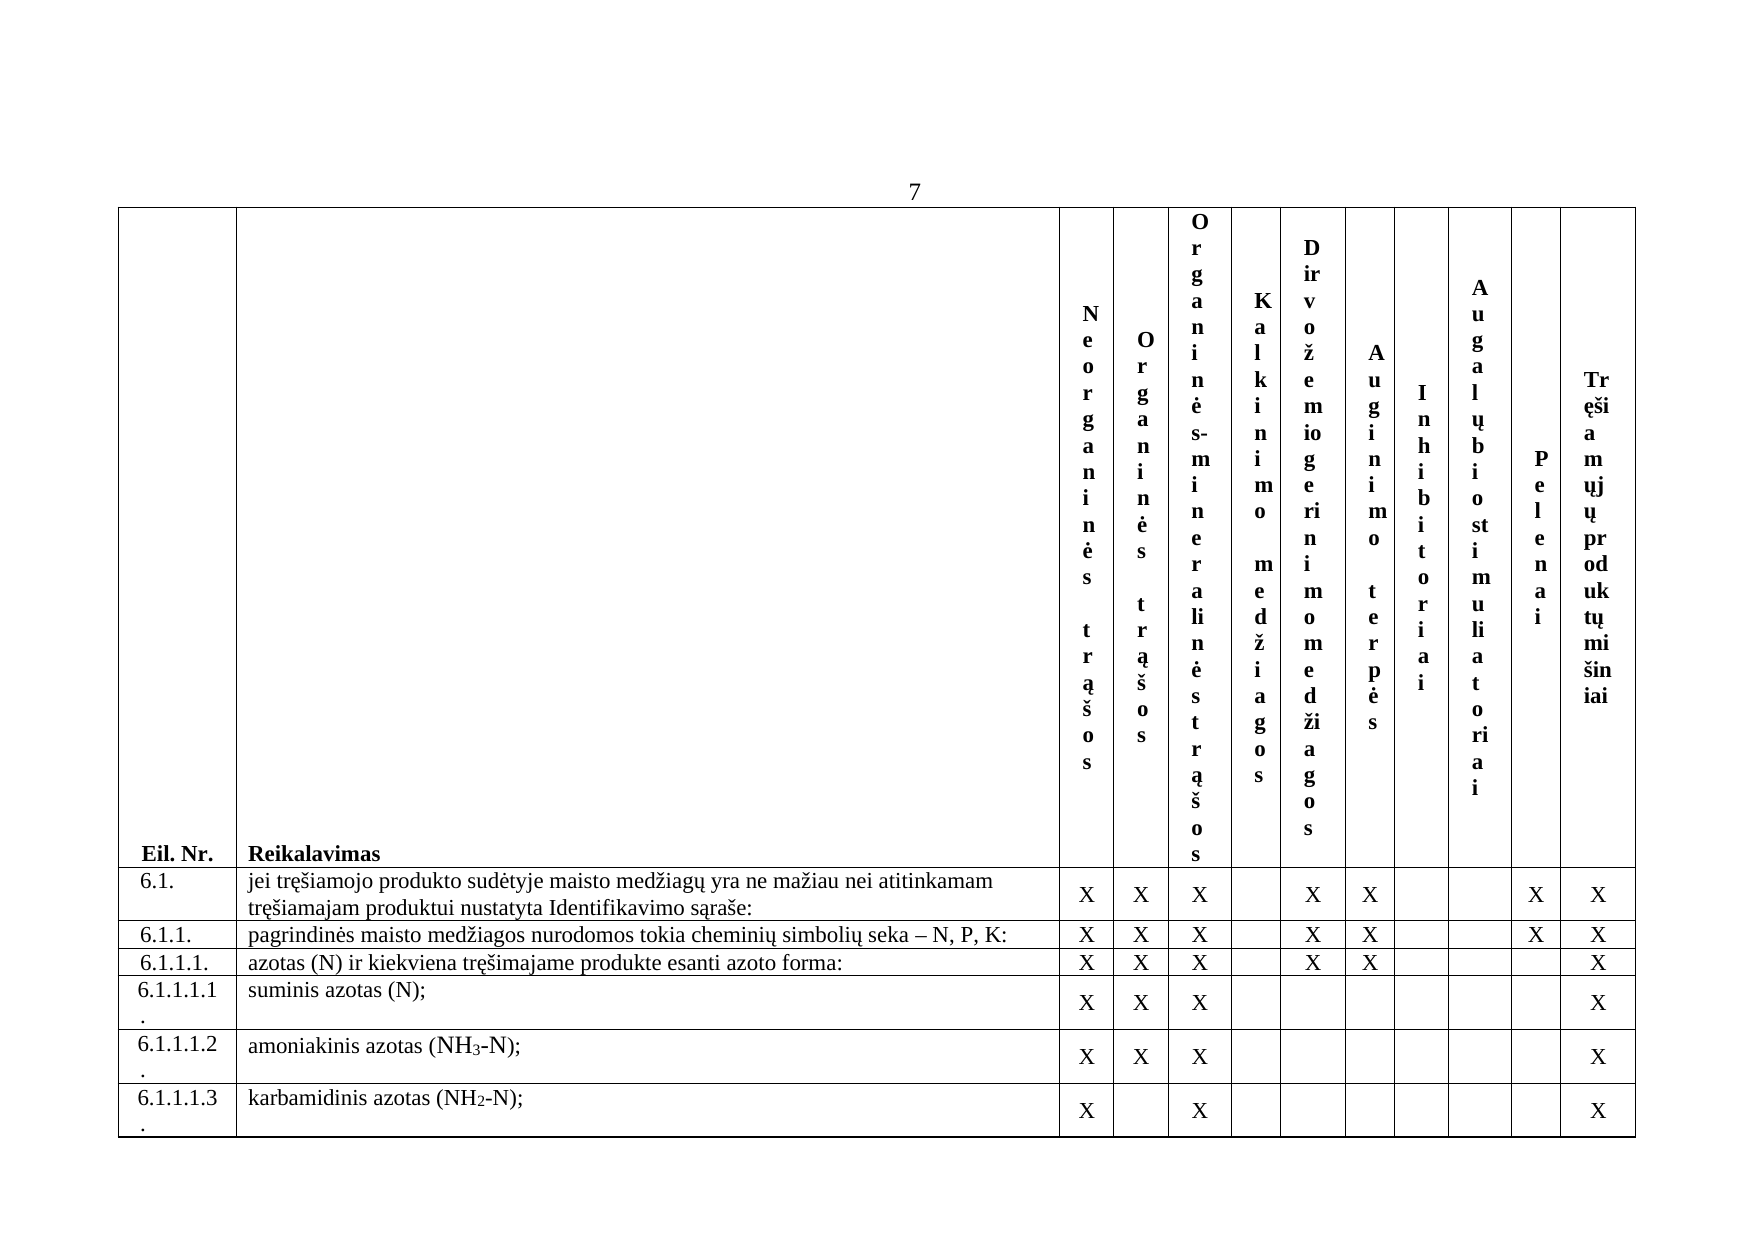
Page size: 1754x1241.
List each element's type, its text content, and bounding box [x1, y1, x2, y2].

table_cell [1395, 949, 1448, 975]
table_cell [1512, 976, 1560, 1029]
table_cell [1512, 1030, 1560, 1083]
table_cell [1346, 1030, 1394, 1083]
table_cell [1232, 921, 1280, 948]
table_cell [1346, 976, 1394, 1029]
table_cell 6.1.1. [119, 921, 236, 948]
table_cell 6.1. [119, 868, 236, 920]
table_cell X [1169, 868, 1231, 920]
table_cell azotas (N) ir kiekviena tręšimajame produkte esanti azoto forma: [237, 949, 1059, 975]
table_cell X [1060, 949, 1113, 975]
table_cell [1232, 949, 1280, 975]
table_cell [1449, 868, 1511, 920]
table_cell [1449, 1084, 1511, 1136]
table_cell [1232, 1030, 1280, 1083]
table_cell X [1561, 1084, 1635, 1136]
table_cell 6.1.1.1. [119, 949, 236, 975]
table_cell [1232, 976, 1280, 1029]
table_header Tręšiamųjų produktų mišiniai [1561, 208, 1635, 867]
table_cell [1449, 921, 1511, 948]
table_header Organinės-mineralinės trąšos [1169, 208, 1231, 867]
table_cell [1395, 921, 1448, 948]
table_header Reikalavimas [237, 208, 1059, 867]
table_header Organinės trąšos [1114, 208, 1168, 867]
table_cell X [1169, 976, 1231, 1029]
table_cell [1281, 1030, 1345, 1083]
table_cell [1114, 1084, 1168, 1136]
table_cell [1395, 1030, 1448, 1083]
table_cell X [1169, 921, 1231, 948]
table_cell X [1346, 949, 1394, 975]
table_cell [1346, 1084, 1394, 1136]
table_cell X [1060, 1030, 1113, 1083]
table_cell X [1512, 921, 1560, 948]
table_cell X [1169, 949, 1231, 975]
table_cell X [1114, 1030, 1168, 1083]
table_cell 6.1.1.1.2. [119, 1030, 236, 1083]
table_header Neorganinės trąšos [1060, 208, 1113, 867]
table_cell jei tręšiamojo produkto sudėtyje maisto medžiagų yra ne mažiau nei atitinkamam tręšiamajam produktui nustatyta Identifikavimo sąraše: [237, 868, 1059, 920]
table_cell X [1346, 868, 1394, 920]
table_header Kalkinimo medžiagos [1232, 208, 1280, 867]
table_cell pagrindinės maisto medžiagos nurodomos tokia cheminių simbolių seka – N, P, K: [237, 921, 1059, 948]
table_cell [1281, 976, 1345, 1029]
table_cell [1449, 949, 1511, 975]
table_cell suminis azotas (N); [237, 976, 1059, 1029]
table_cell X [1169, 1030, 1231, 1083]
table_cell X [1114, 868, 1168, 920]
table_cell X [1169, 1084, 1231, 1136]
table_cell amoniakinis azotas (NH3-N); [237, 1030, 1059, 1083]
table_cell X [1060, 921, 1113, 948]
table_cell [1395, 1084, 1448, 1136]
table_cell [1395, 868, 1448, 920]
table_cell [1232, 1084, 1280, 1136]
table_cell [1281, 1084, 1345, 1136]
table_header Pelenai [1512, 208, 1560, 867]
table_cell X [1114, 949, 1168, 975]
table_cell [1232, 868, 1280, 920]
table_cell X [1561, 921, 1635, 948]
table_cell X [1281, 868, 1345, 920]
table_cell X [1060, 1084, 1113, 1136]
table_cell karbamidinis azotas (NH2-N); [237, 1084, 1059, 1136]
table_cell [1512, 1084, 1560, 1136]
table_cell 6.1.1.1.1. [119, 976, 236, 1029]
table_cell X [1281, 949, 1345, 975]
table_cell X [1561, 949, 1635, 975]
table_cell [1449, 1030, 1511, 1083]
table_header Inhibitoriai [1395, 208, 1448, 867]
table_cell [1512, 949, 1560, 975]
table_cell X [1060, 976, 1113, 1029]
table_cell [1395, 976, 1448, 1029]
table_header Dirvožemio gerinimo medžiagos [1281, 208, 1345, 867]
table_cell X [1114, 976, 1168, 1029]
table_cell X [1281, 921, 1345, 948]
table_cell X [1114, 921, 1168, 948]
table_cell X [1561, 1030, 1635, 1083]
table_header Eil. Nr. [119, 208, 236, 867]
table_cell X [1346, 921, 1394, 948]
table_cell X [1561, 976, 1635, 1029]
table_header Augalų biostimuliatoriai [1449, 208, 1511, 867]
table_cell X [1561, 868, 1635, 920]
table_cell X [1060, 868, 1113, 920]
table_cell 6.1.1.1.3. [119, 1084, 236, 1136]
table_header Auginimo terpės [1346, 208, 1394, 867]
table_cell [1449, 976, 1511, 1029]
table_cell X [1512, 868, 1560, 920]
